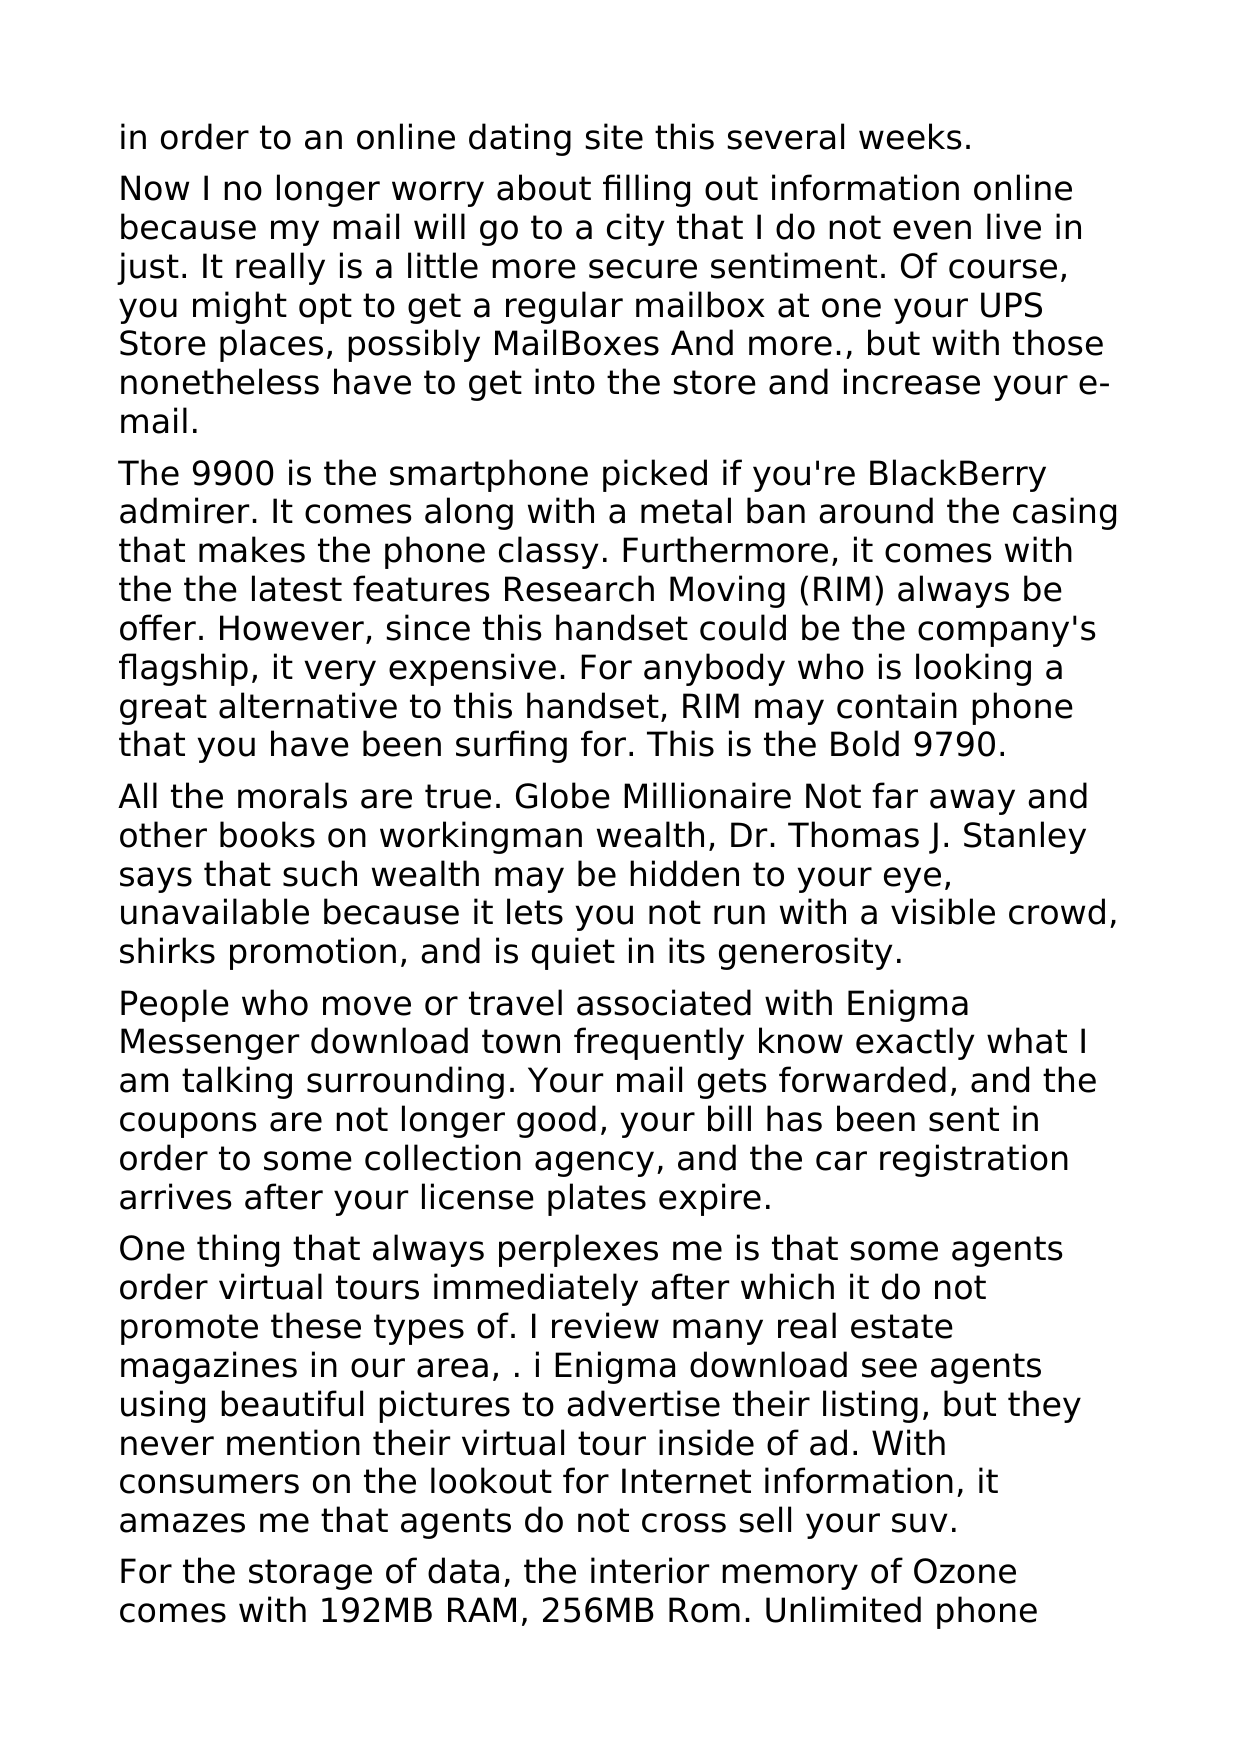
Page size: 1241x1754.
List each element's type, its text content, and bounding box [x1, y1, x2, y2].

text For the storage of data, the interior memory of Ozone comes with 192MB RAM, 256MB Rom. Unlimited phone [118, 1553, 1122, 1631]
text in order to an online dating site this several weeks. [118, 118, 1122, 157]
text One thing that always perplexes me is that some agents order virtual tours immediately after which it do not promote these types of. I review many real estate magazines in our area, . i Enigma download see agents using beautiful pictures to advertise their listing, but they never mention their virtual tour inside of ad. With consumers on the lookout for Internet information, it amazes me that agents do not cross sell your suv. [118, 1230, 1122, 1541]
text All the morals are true. Globe Millionaire Not far away and other books on workingman wealth, Dr. Thomas J. Stanley says that such wealth may be hidden to your eye, unavailable because it lets you not run with a visible crowd, shirks promotion, and is quiet in its generosity. [118, 777, 1122, 972]
text Now I no longer worry about filling out information online because my mail will go to a city that I do not even live in just. It really is a little more secure sentiment. Of course, you might opt to get a regular mailbox at one your UPS Store places, possibly MailBoxes And more., but with those nonetheless have to get into the store and increase your e-mail. [118, 169, 1122, 441]
text The 9900 is the smartphone picked if you're BlackBerry admirer. It comes along with a metal ban around the casing that makes the phone classy. Furthermore, it comes with the the latest features Research Moving (RIM) always be offer. However, since this handset could be the company's flagship, it very expensive. For anybody who is looking a great alternative to this handset, RIM may contain phone that you have been surfing for. This is the Bold 9790. [118, 454, 1122, 765]
text People who move or travel associated with Enigma Messenger download town frequently know exactly what I am talking surrounding. Your mail gets forwarded, and the coupons are not longer good, your bill has been sent in order to some collection agency, and the car registration arrives after your license plates expire. [118, 984, 1122, 1217]
